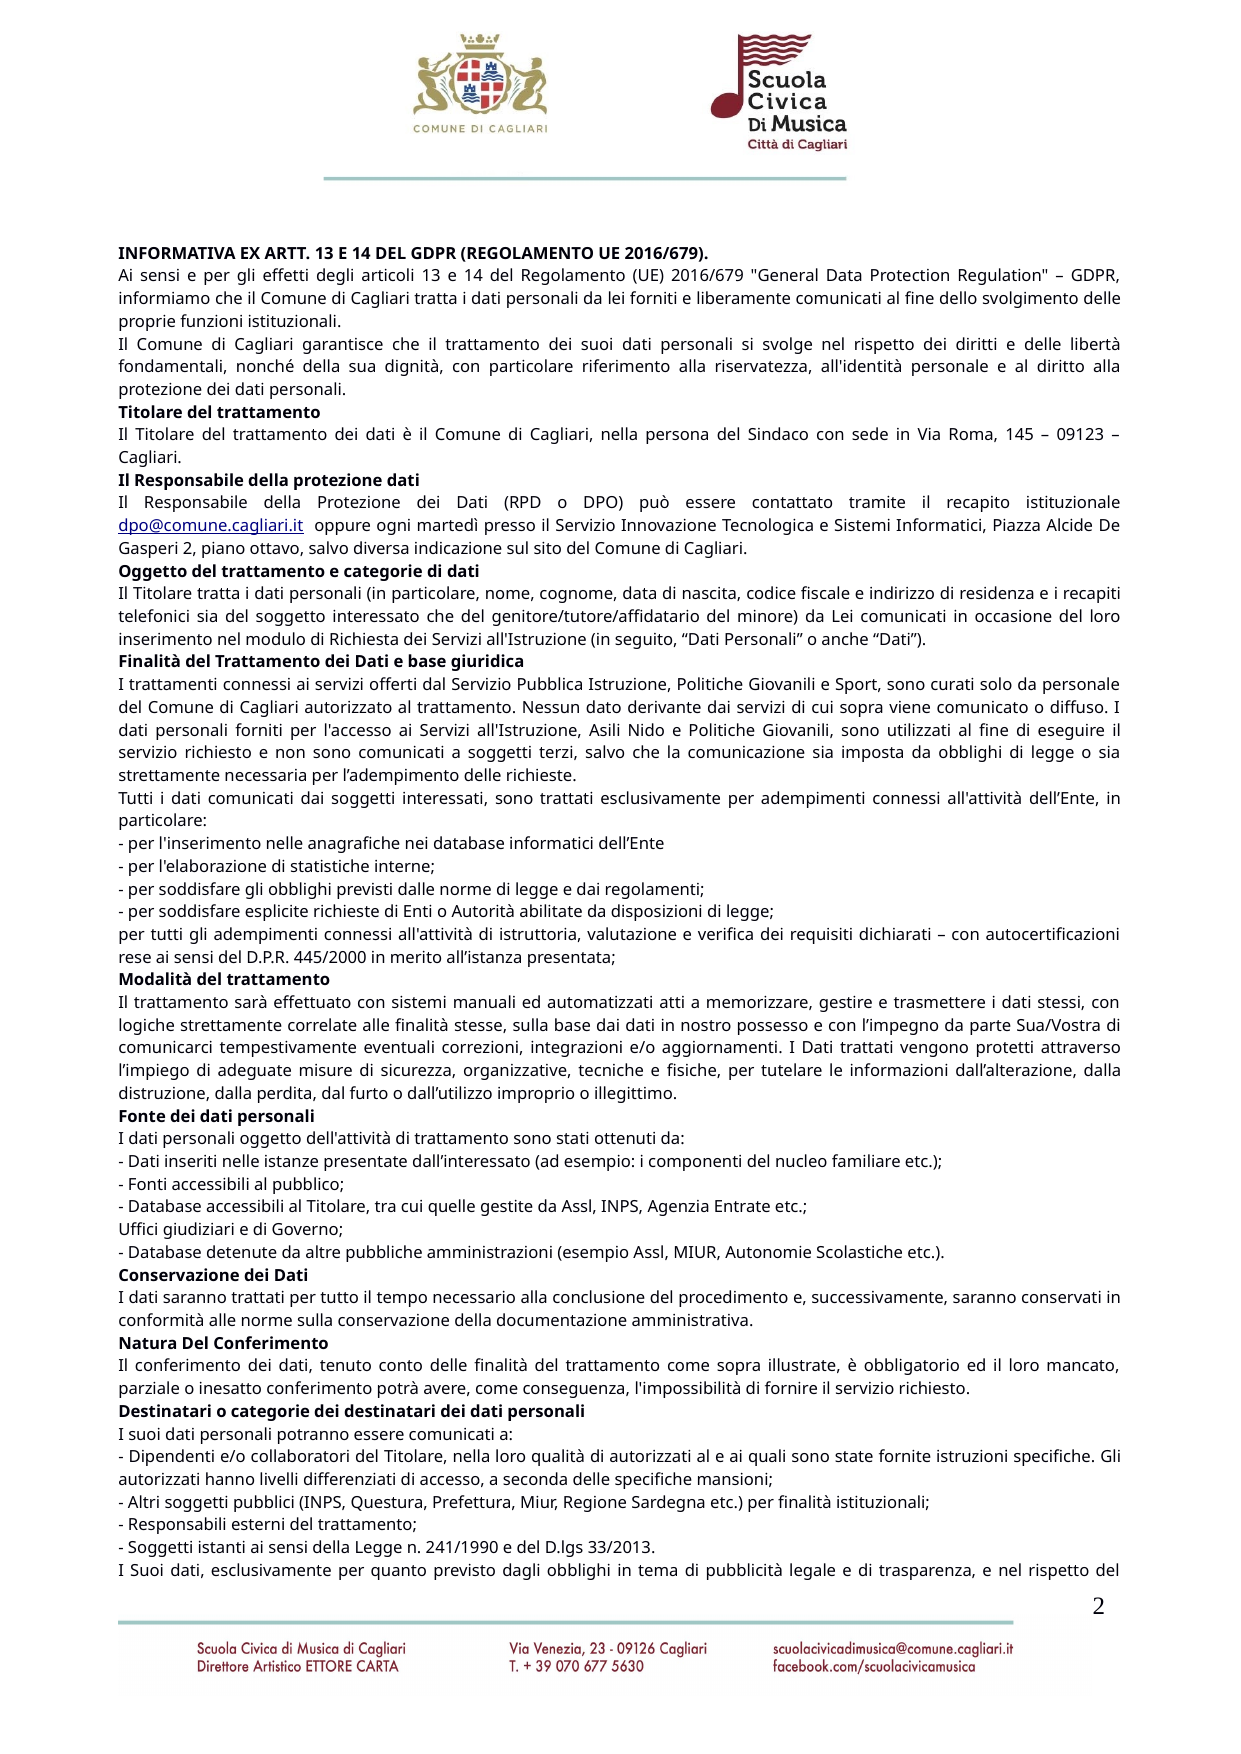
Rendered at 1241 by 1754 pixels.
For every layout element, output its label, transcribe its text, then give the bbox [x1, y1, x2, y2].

text I dati saranno trattati per tutto il tempo necessario alla conclusione del procedimento e, successivamente, saranno conservati in conformità alle norme sulla conservazione della documentazione amministrativa. [118, 1286, 1122, 1331]
picture [118, 1614, 1093, 1696]
text Destinatari o categorie dei destinatari dei dati personali [118, 1399, 1122, 1422]
text Finalità del Trattamento dei Dati e base giuridica [118, 650, 1122, 673]
text - Database detenute da altre pubbliche amministrazioni (esempio Assl, MIUR, Autonomie Scolastiche etc.). [118, 1241, 1122, 1263]
text Titolare del trattamento [118, 400, 1122, 423]
text I suoi dati personali potranno essere comunicati a: [118, 1422, 1122, 1445]
text - per l'inserimento nelle anagrafiche nei database informatici dell’Ente [118, 832, 1122, 854]
text Il Titolare del trattamento dei dati è il Comune di Cagliari, nella persona del Sindaco con sede in Via Roma, 145 – 09123 – Cagliari. [118, 423, 1122, 468]
text - Altri soggetti pubblici (INPS, Questura, Prefettura, Miur, Regione Sardegna etc.) per finalità istituzionali; [118, 1490, 1122, 1513]
text Il Responsabile della protezione dati [118, 468, 1122, 491]
text Natura Del Conferimento [118, 1331, 1122, 1354]
text I Suoi dati, esclusivamente per quanto previsto dagli obblighi in tema di pubblicità legale e di trasparenza, e nel rispetto del [118, 1558, 1122, 1581]
text I trattamenti connessi ai servizi offerti dal Servizio Pubblica Istruzione, Politiche Giovanili e Sport, sono curati solo da personale del Comune di Cagliari autorizzato al trattamento. Nessun dato derivante dai servizi di cui sopra viene comunicato o diffuso. I dati personali forniti per l'accesso ai Servizi all'Istruzione, Asili Nido e Politiche Giovanili, sono utilizzati al fine di eseguire il servizio richiesto e non sono comunicati a soggetti terzi, salvo che la comunicazione sia imposta da obblighi di legge o sia strettamente necessaria per l’adempimento delle richieste. [118, 673, 1122, 786]
text - per soddisfare gli obblighi previsti dalle norme di legge e dai regolamenti; [118, 877, 1122, 900]
text Informativa ex artt. 13 e 14 del GDPR (Regolamento UE 2016/679). [118, 241, 1122, 264]
picture [323, 0, 917, 213]
text Oggetto del trattamento e categorie di dati [118, 559, 1122, 582]
text Il Responsabile della Protezione dei Dati (RPD o DPO) può essere contattato tramite il recapito istituzionale dpo@comune.cagliari.it oppure ogni martedì presso il Servizio Innovazione Tecnologica e Sistemi Informatici, Piazza Alcide De Gasperi 2, piano ottavo, salvo diversa indicazione sul sito del Comune di Cagliari. [118, 491, 1122, 559]
text per tutti gli adempimenti connessi all'attività di istruttoria, valutazione e verifica dei requisiti dichiarati – con autocertificazioni rese ai sensi del D.P.R. 445/2000 in merito all’istanza presentata; [118, 923, 1122, 968]
text Tutti i dati comunicati dai soggetti interessati, sono trattati esclusivamente per adempimenti connessi all'attività dell’Ente, in particolare: [118, 786, 1122, 832]
text Conservazione dei Dati [118, 1263, 1122, 1286]
text - per soddisfare esplicite richieste di Enti o Autorità abilitate da disposizioni di legge; [118, 900, 1122, 923]
text I dati personali oggetto dell'attività di trattamento sono stati ottenuti da: [118, 1127, 1122, 1150]
text - Dati inseriti nelle istanze presentate dall’interessato (ad esempio: i componenti del nucleo familiare etc.); [118, 1150, 1122, 1172]
text Il conferimento dei dati, tenuto conto delle finalità del trattamento come sopra illustrate, è obbligatorio ed il loro mancato, parziale o inesatto conferimento potrà avere, come conseguenza, l'impossibilità di fornire il servizio richiesto. [118, 1354, 1122, 1399]
text Fonte dei dati personali [118, 1104, 1122, 1127]
text - Soggetti istanti ai sensi della Legge n. 241/1990 e del D.lgs 33/2013. [118, 1536, 1122, 1558]
text Ai sensi e per gli effetti degli articoli 13 e 14 del Regolamento (UE) 2016/679 "General Data Protection Regulation" – GDPR, informiamo che il Comune di Cagliari tratta i dati personali da lei forniti e liberamente comunicati al fine dello svolgimento delle proprie funzioni istituzionali. [118, 264, 1122, 332]
text Modalità del trattamento [118, 968, 1122, 991]
text - Responsabili esterni del trattamento; [118, 1513, 1122, 1536]
text Uffici giudiziari e di Governo; [118, 1218, 1122, 1241]
text - per l'elaborazione di statistiche interne; [118, 854, 1122, 877]
text - Fonti accessibili al pubblico; [118, 1172, 1122, 1195]
text Il Comune di Cagliari garantisce che il trattamento dei suoi dati personali si svolge nel rispetto dei diritti e delle libertà fondamentali, nonché della sua dignità, con particolare riferimento alla riservatezza, all'identità personale e al diritto alla protezione dei dati personali. [118, 332, 1122, 400]
text - Database accessibili al Titolare, tra cui quelle gestite da Assl, INPS, Agenzia Entrate etc.; [118, 1195, 1122, 1218]
text Il Titolare tratta i dati personali (in particolare, nome, cognome, data di nascita, codice fiscale e indirizzo di residenza e i recapiti telefonici sia del soggetto interessato che del genitore/tutore/affidatario del minore) da Lei comunicati in occasione del loro inserimento nel modulo di Richiesta dei Servizi all'Istruzione (in seguito, “Dati Personali” o anche “Dati”). [118, 582, 1122, 650]
text - Dipendenti e/o collaboratori del Titolare, nella loro qualità di autorizzati al e ai quali sono state fornite istruzioni specifiche. Gli autorizzati hanno livelli differenziati di accesso, a seconda delle specifiche mansioni; [118, 1445, 1122, 1490]
text Il trattamento sarà effettuato con sistemi manuali ed automatizzati atti a memorizzare, gestire e trasmettere i dati stessi, con logiche strettamente correlate alle finalità stesse, sulla base dai dati in nostro possesso e con l’impegno da parte Sua/Vostra di comunicarci tempestivamente eventuali correzioni, integrazioni e/o aggiornamenti. I Dati trattati vengono protetti attraverso l’impiego di adeguate misure di sicurezza, organizzative, tecniche e fisiche, per tutelare le informazioni dall’alterazione, dalla distruzione, dalla perdita, dal furto o dall’utilizzo improprio o illegittimo. [118, 991, 1122, 1104]
